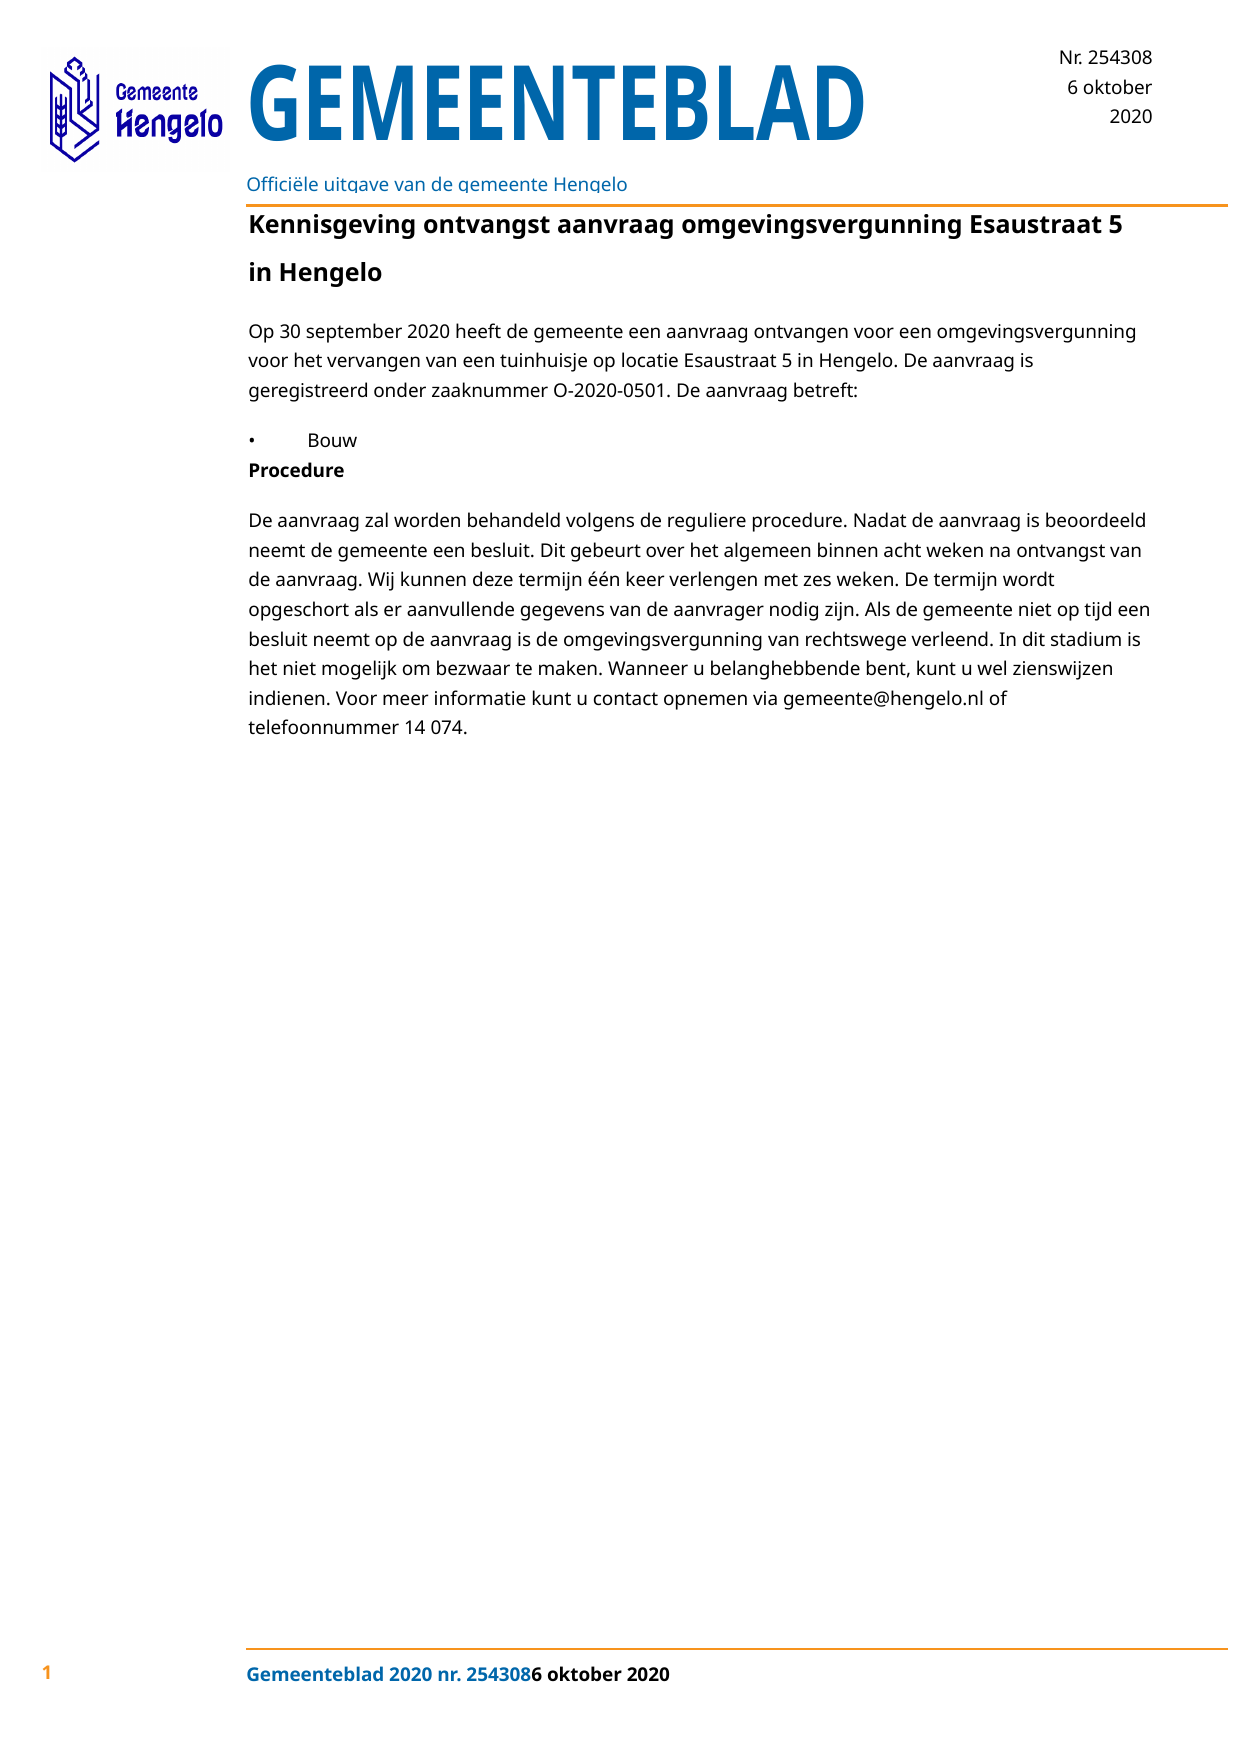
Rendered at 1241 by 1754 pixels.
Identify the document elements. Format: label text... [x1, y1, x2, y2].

text Kennisgeving ontvangst aanvraag omgevingsvergunning Esaustraat 5 in Hengelo [248, 207, 1152, 288]
text Op 30 september 2020 heeft de gemeente een aanvraag ontvangen voor een omgevingsvergunning voor het vervangen van een tuinhuisje op locatie Esaustraat 5 in Hengelo. De aanvraag is geregistreerd onder zaaknummer O-2020-0501. De aanvraag betreft: [248, 318, 1152, 403]
text Procedure [248, 457, 1152, 483]
picture [41, 47, 231, 172]
text De aanvraag zal worden behandeld volgens de reguliere procedure. Nadat de aanvraag is beoordeeld neemt de gemeente een besluit. Dit gebeurt over het algemeen binnen acht weken na ontvangst van de aanvraag. Wij kunnen deze termijn één keer verlengen met zes weken. De termijn wordt opgeschort als er aanvullende gegevens van de aanvrager nodig zijn. Als de gemeente niet op tijd een besluit neemt op de aanvraag is de omgevingsvergunning van rechtswege verleend. In dit stadium is het niet mogelijk om bezwaar te maken. Wanneer u belanghebbende bent, kunt u wel zienswijzen indienen. Voor meer informatie kunt u contact opnemen via gemeente@hengelo.nl of telefoonnummer 14 074. [248, 507, 1152, 740]
list Bouw [248, 427, 1152, 453]
